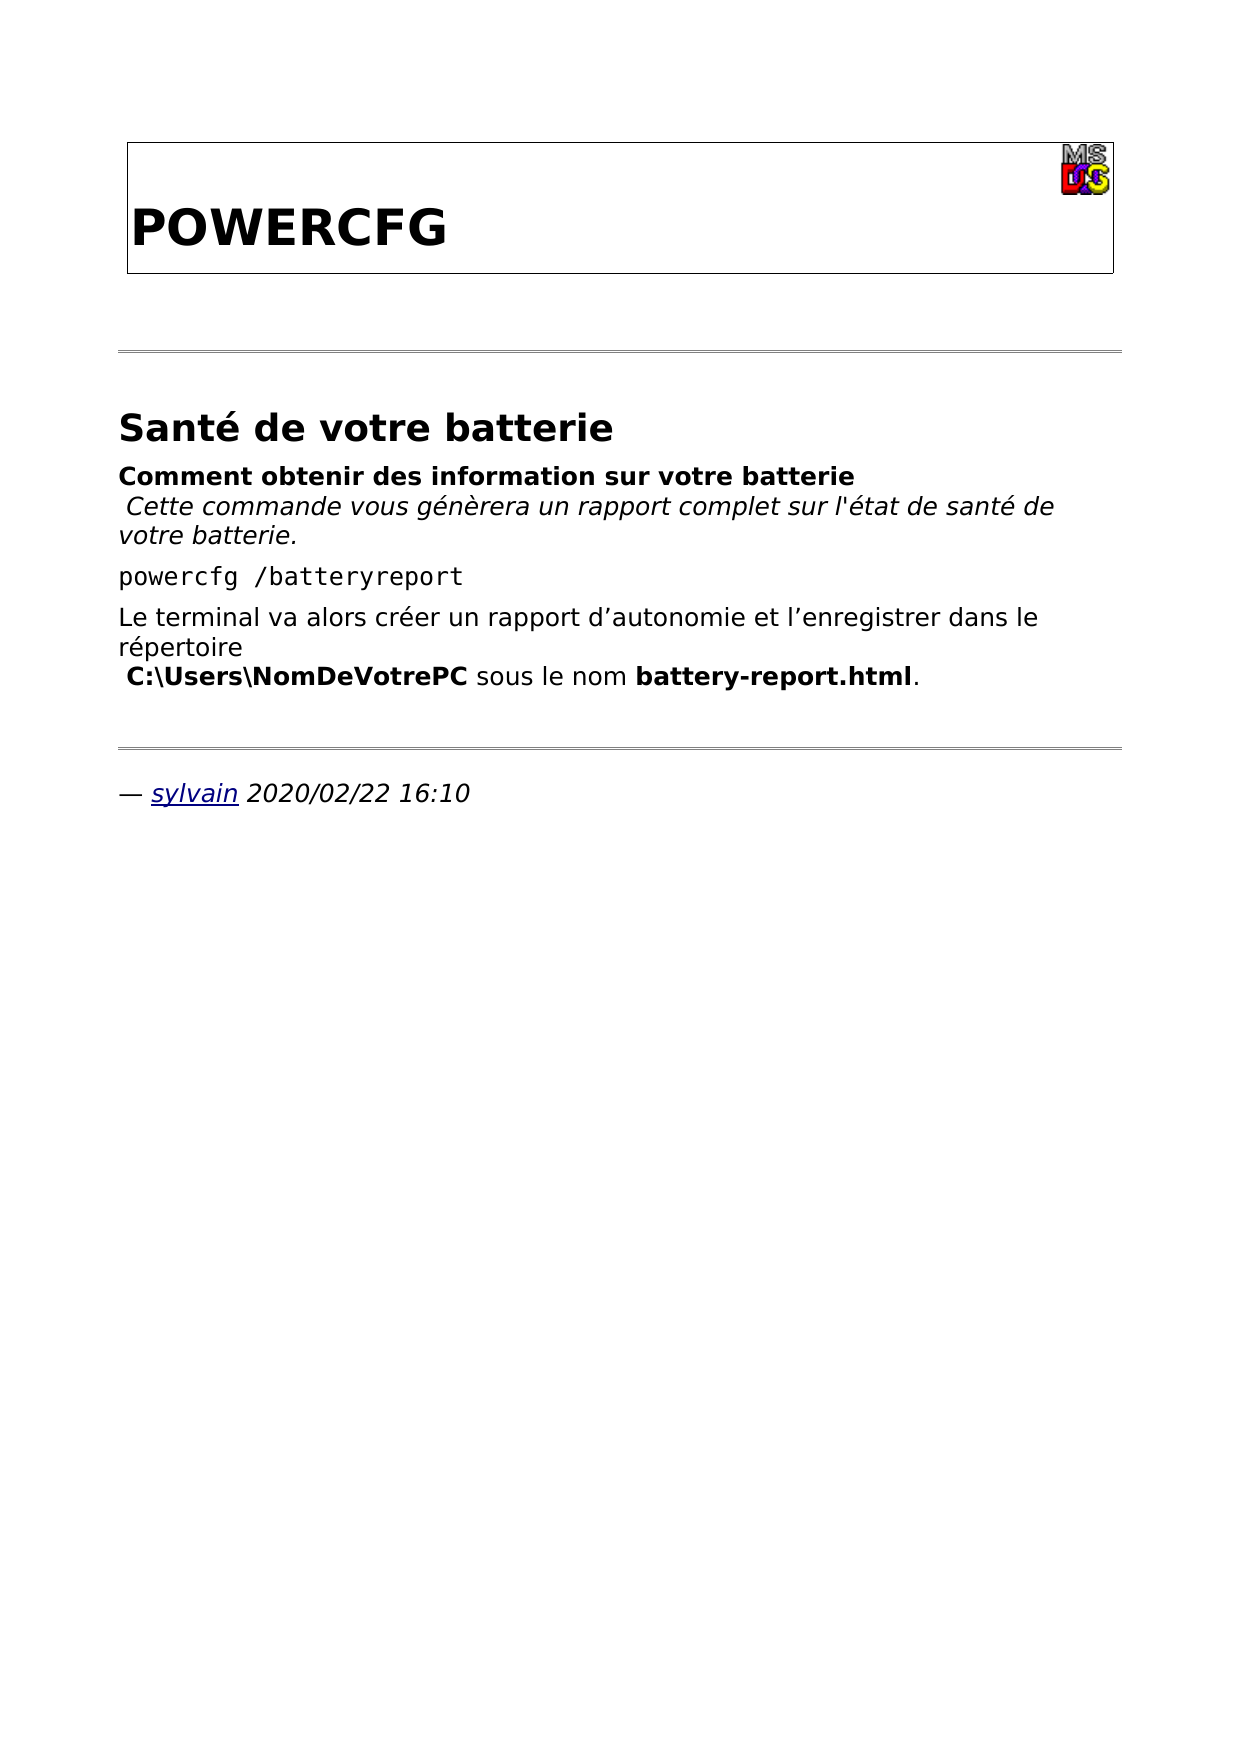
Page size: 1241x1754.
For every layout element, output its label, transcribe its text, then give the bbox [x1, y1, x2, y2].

text — sylvain 2020/02/22 16:10 [118, 779, 1122, 808]
text Le terminal va alors créer un rapport d’autonomie et l’enregistrer dans le répertoire C:\Users\NomDeVotrePC sous le nom battery-report.html. [118, 603, 1122, 720]
text powercfg /batteryreport [118, 563, 1122, 592]
table_header POWERCFG [128, 143, 1113, 273]
picture [1060, 144, 1111, 195]
text Comment obtenir des information sur votre batterie Cette commande vous génèrera un rapport complet sur l'état de santé de votre batterie. [118, 463, 1122, 550]
subtitle Santé de votre batterie [118, 406, 1122, 450]
